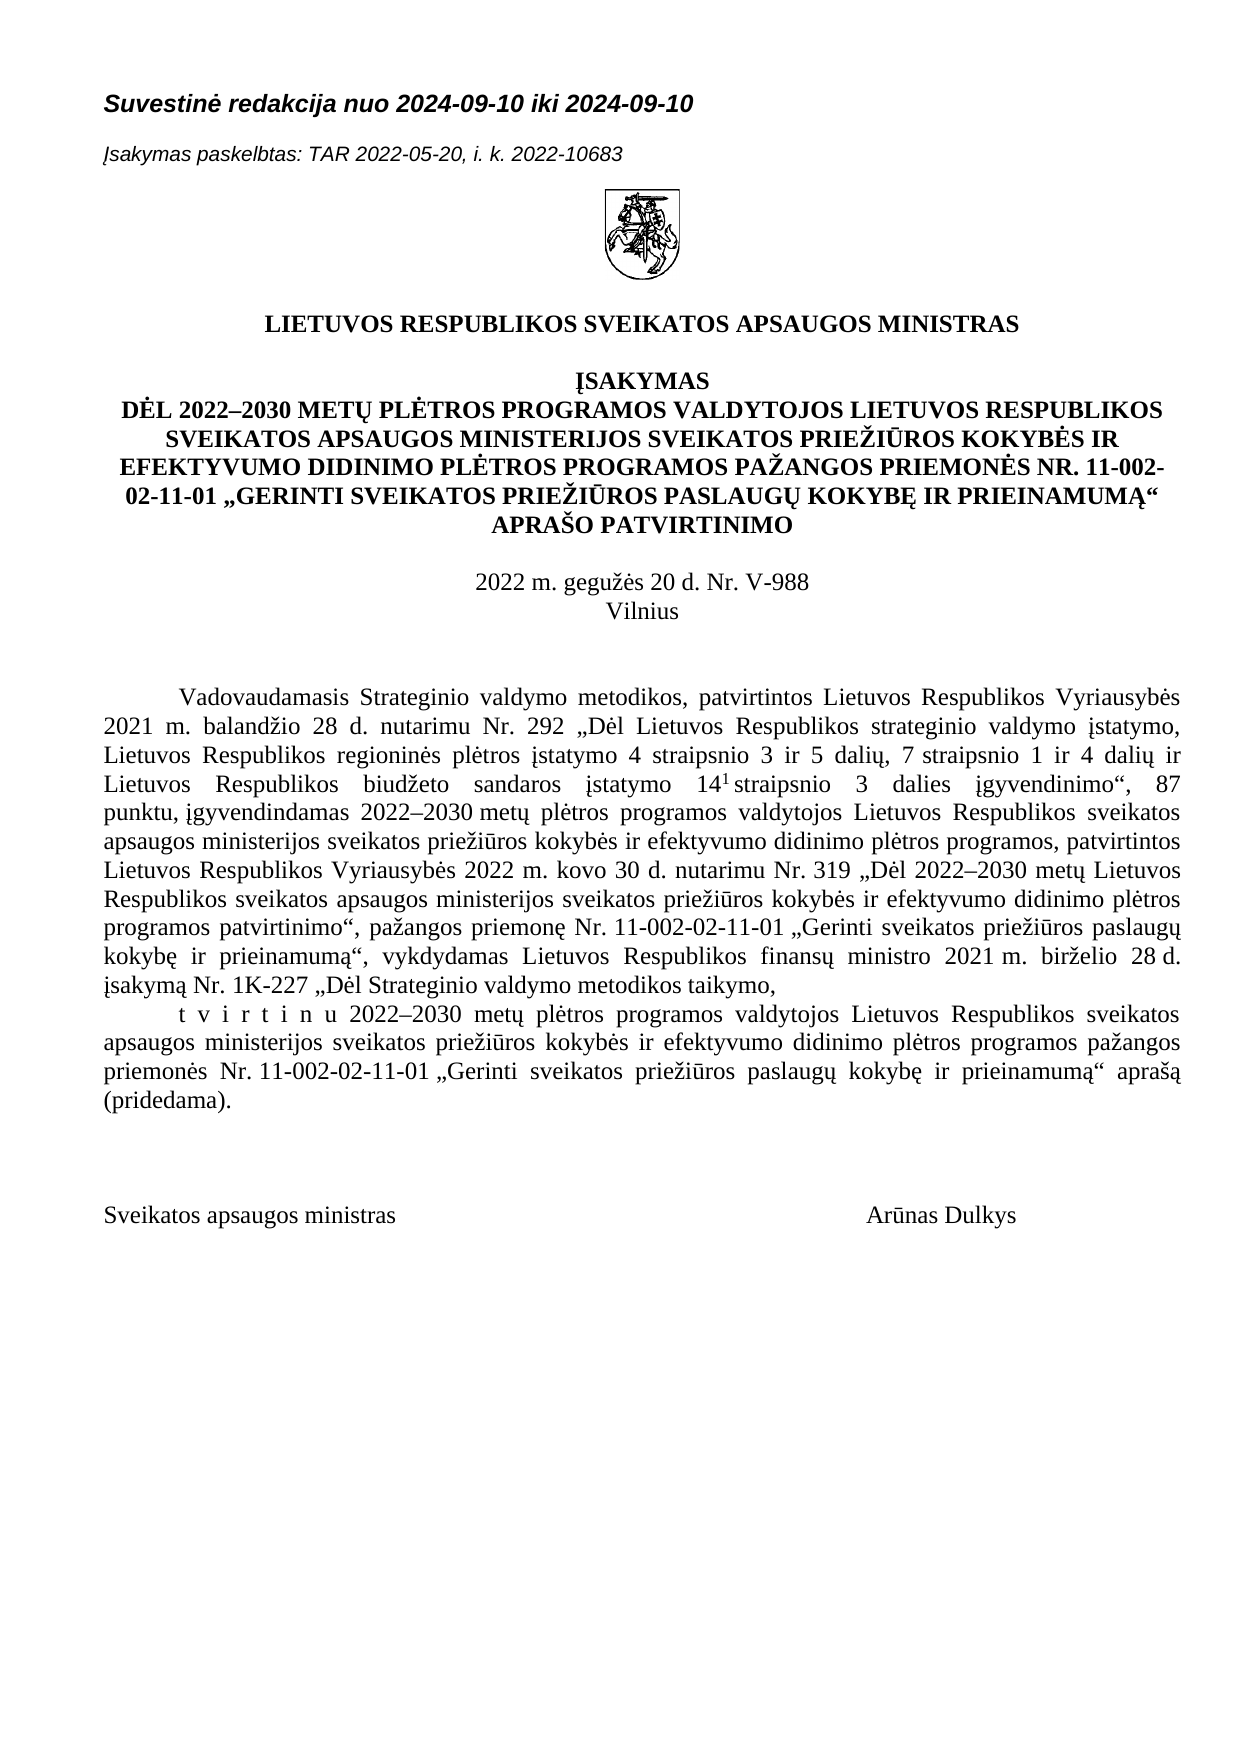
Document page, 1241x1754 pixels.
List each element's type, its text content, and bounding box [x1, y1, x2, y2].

text Suvestinė redakcija nuo 2024-09-10 iki 2024-09-10 [103, 89, 1181, 117]
text t v i r t i n u 2022–2030 metų plėtros programos valdytojos Lietuvos Respublikos sveikatos apsaugos ministerijos sveikatos priežiūros kokybės ir efektyvumo didinimo plėtros programos pažangos priemonės Nr. 11-002-02-11-01 „Gerinti sveikatos priežiūros paslaugų kokybę ir prieinamumą“ aprašą (pridedama). [103, 999, 1181, 1114]
text Vadovaudamasis Strateginio valdymo metodikos, patvirtintos Lietuvos Respublikos Vyriausybės 2021 m. balandžio 28 d. nutarimu Nr. 292 „Dėl Lietuvos Respublikos strateginio valdymo įstatymo, Lietuvos Respublikos regioninės plėtros įstatymo 4 straipsnio 3 ir 5 dalių, 7 straipsnio 1 ir 4 dalių ir Lietuvos Respublikos biudžeto sandaros įstatymo 141 straipsnio 3 dalies įgyvendinimo“, 87 punktu, įgyvendindamas 2022–2030 metų plėtros programos valdytojos Lietuvos Respublikos sveikatos apsaugos ministerijos sveikatos priežiūros kokybės ir efektyvumo didinimo plėtros programos, patvirtintos Lietuvos Respublikos Vyriausybės 2022 m. kovo 30 d. nutarimu Nr. 319 „Dėl 2022–2030 metų Lietuvos Respublikos sveikatos apsaugos ministerijos sveikatos priežiūros kokybės ir efektyvumo didinimo plėtros programos patvirtinimo“, pažangos priemonę Nr. 11-002-02-11-01 „Gerinti sveikatos priežiūros paslaugų kokybę ir prieinamumą“, vykdydamas Lietuvos Respublikos finansų ministro 2021 m. birželio 28 d. įsakymą Nr. 1K-227 „Dėl Strateginio valdymo metodikos taikymo, [103, 682, 1181, 999]
text Įsakymas paskelbtas: TAR 2022-05-20, i. k. 2022-10683 [103, 141, 1181, 165]
text Vilnius [103, 596, 1181, 625]
text DĖL 2022–2030 METŲ PLĖTROS PROGRAMOS VALDYTOJOS LIETUVOS RESPUBLIKOS SVEIKATOS APSAUGOS MINISTERIJOS SVEIKATOS PRIEŽIŪROS KOKYBĖS IR EFEKTYVUMO DIDINIMO PLĖTROS PROGRAMOS PAŽANGOS PRIEMONĖS NR. 11-002-02-11-01 „GERINTI SVEIKATOS PRIEŽIŪROS PASLAUGŲ KOKYBĘ IR PRIEINAMUMĄ“ APRAŠO patvirtinimo [103, 395, 1181, 539]
text 2022 m. gegužės 20 d. Nr. V-988 [103, 567, 1181, 596]
text ĮSAKYMAS [103, 366, 1181, 395]
text LIETUVOS RESPUBLIKOS SVEIKATOS APSAUGOS MINISTRAS [103, 309, 1181, 337]
text Sveikatos apsaugos ministras Arūnas Dulkys [103, 1200, 1181, 1229]
